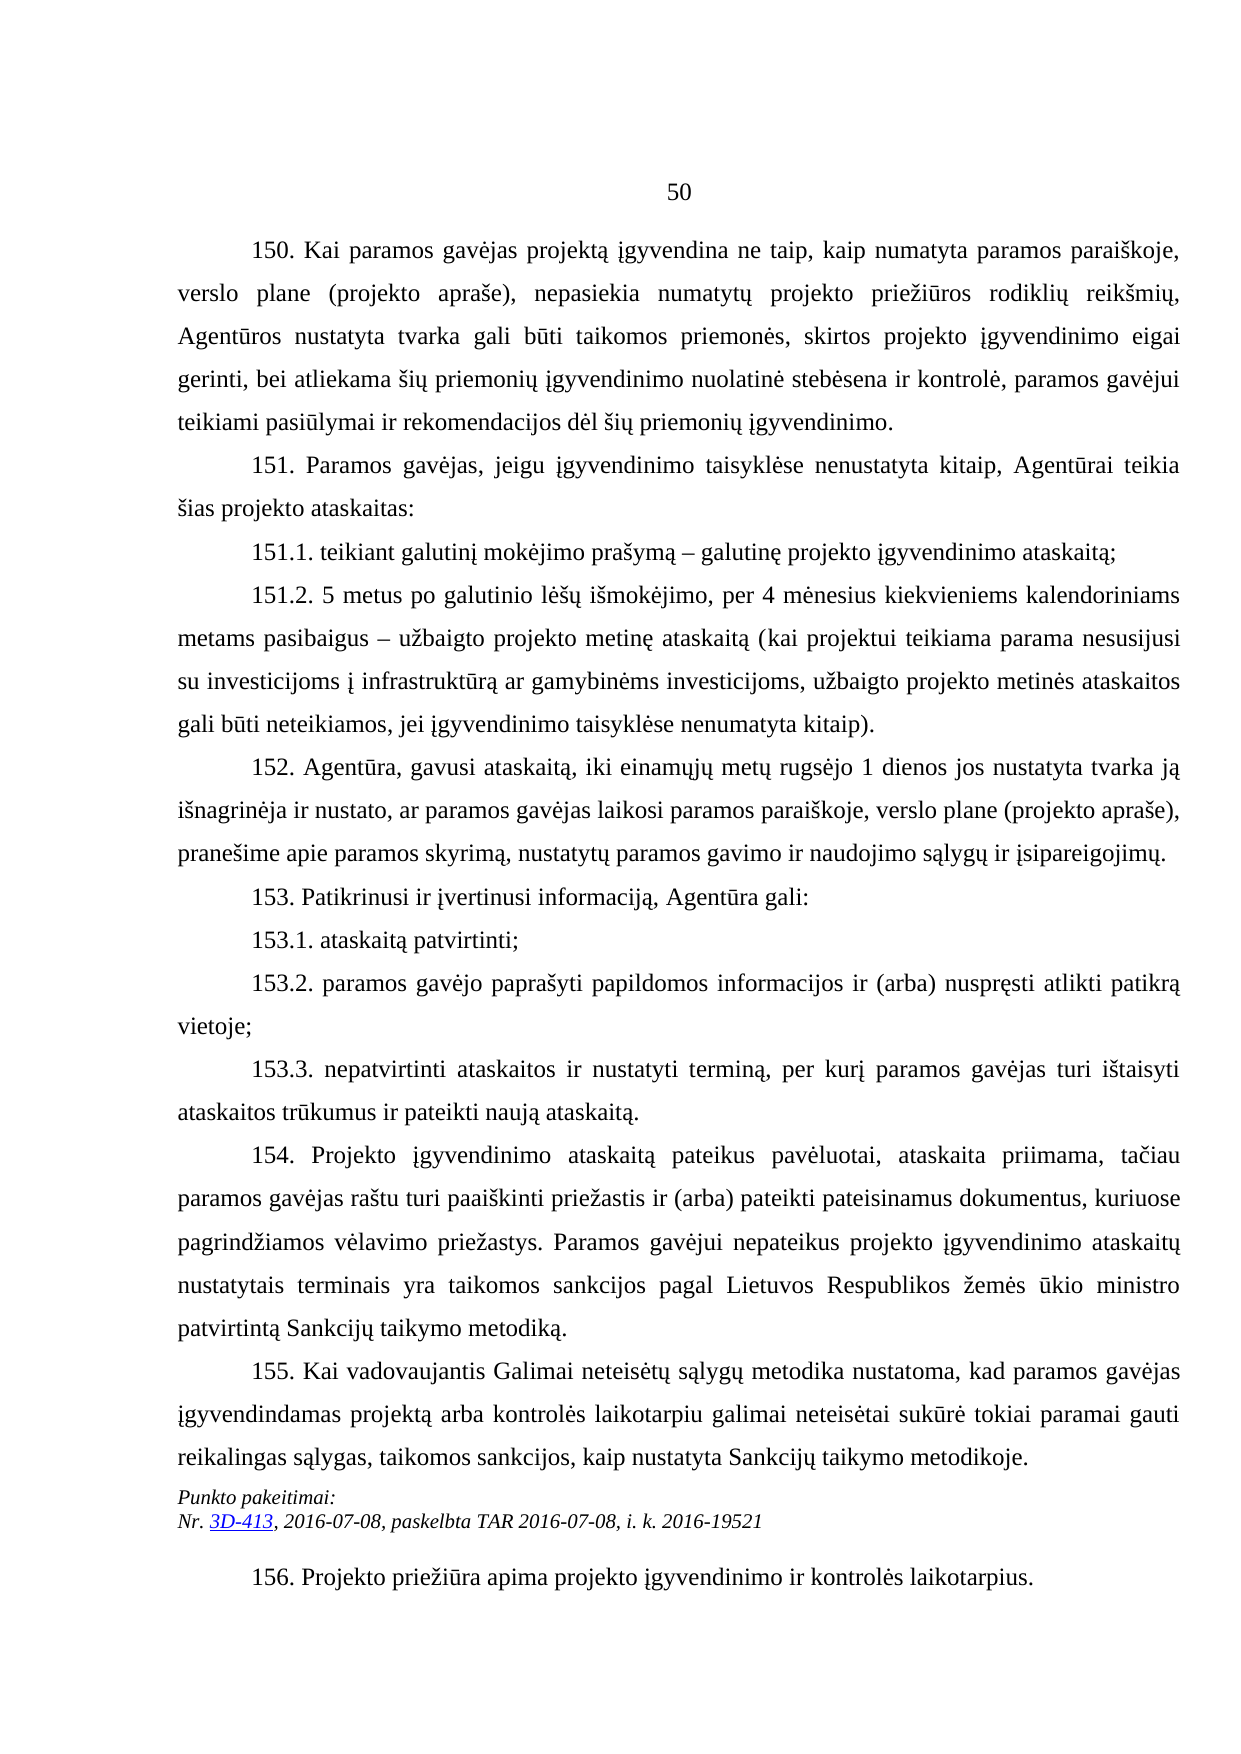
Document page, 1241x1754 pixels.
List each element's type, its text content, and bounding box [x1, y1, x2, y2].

text 151.2. 5 metus po galutinio lėšų išmokėjimo, per 4 mėnesius kiekvieniems kalendoriniams metams pasibaigus – užbaigto projekto metinę ataskaitą (kai projektui teikiama parama nesusijusi su investicijoms į infrastruktūrą ar gamybinėms investicijoms, užbaigto projekto metinės ataskaitos gali būti neteikiamos, jei įgyvendinimo taisyklėse nenumatyta kitaip). [177, 580, 1181, 738]
text 155. Kai vadovaujantis Galimai neteisėtų sąlygų metodika nustatoma, kad paramos gavėjas įgyvendindamas projektą arba kontrolės laikotarpiu galimai neteisėtai sukūrė tokiai paramai gauti reikalingas sąlygas, taikomos sankcijos, kaip nustatyta Sankcijų taikymo metodikoje. [177, 1356, 1181, 1471]
text 150. Kai paramos gavėjas projektą įgyvendina ne taip, kaip numatyta paramos paraiškoje, verslo plane (projekto apraše), nepasiekia numatytų projekto priežiūros rodiklių reikšmių, Agentūros nustatyta tvarka gali būti taikomos priemonės, skirtos projekto įgyvendinimo eigai gerinti, bei atliekama šių priemonių įgyvendinimo nuolatinė stebėsena ir kontrolė, paramos gavėjui teikiami pasiūlymai ir rekomendacijos dėl šių priemonių įgyvendinimo. [177, 235, 1181, 436]
text 156. Projekto priežiūra apima projekto įgyvendinimo ir kontrolės laikotarpius. [177, 1562, 1181, 1591]
text 153.1. ataskaitą patvirtinti; [177, 925, 1181, 953]
text 151.1. teikiant galutinį mokėjimo prašymą – galutinę projekto įgyvendinimo ataskaitą; [177, 537, 1181, 565]
text 153. Patikrinusi ir įvertinusi informaciją, Agentūra gali: [177, 882, 1181, 910]
text 153.3. nepatvirtinti ataskaitos ir nustatyti terminą, per kurį paramos gavėjas turi ištaisyti ataskaitos trūkumus ir pateikti naują ataskaitą. [177, 1054, 1181, 1126]
text 154. Projekto įgyvendinimo ataskaitą pateikus pavėluotai, ataskaita priimama, tačiau paramos gavėjas raštu turi paaiškinti priežastis ir (arba) pateikti pateisinamus dokumentus, kuriuose pagrindžiamos vėlavimo priežastys. Paramos gavėjui nepateikus projekto įgyvendinimo ataskaitų nustatytais terminais yra taikomos sankcijos pagal Lietuvos Respublikos žemės ūkio ministro patvirtintą Sankcijų taikymo metodiką. [177, 1140, 1181, 1342]
text 153.2. paramos gavėjo paprašyti papildomos informacijos ir (arba) nuspręsti atlikti patikrą vietoje; [177, 968, 1181, 1040]
text 151. Paramos gavėjas, jeigu įgyvendinimo taisyklėse nenustatyta kitaip, Agentūrai teikia šias projekto ataskaitas: [177, 450, 1181, 522]
text 152. Agentūra, gavusi ataskaitą, iki einamųjų metų rugsėjo 1 dienos jos nustatyta tvarka ją išnagrinėja ir nustato, ar paramos gavėjas laikosi paramos paraiškoje, verslo plane (projekto apraše), pranešime apie paramos skyrimą, nustatytų paramos gavimo ir naudojimo sąlygų ir įsipareigojimų. [177, 752, 1181, 867]
text Punkto pakeitimai: [177, 1485, 1181, 1509]
text Nr. 3D-413, 2016-07-08, paskelbta TAR 2016-07-08, i. k. 2016-19521 [177, 1509, 1181, 1533]
